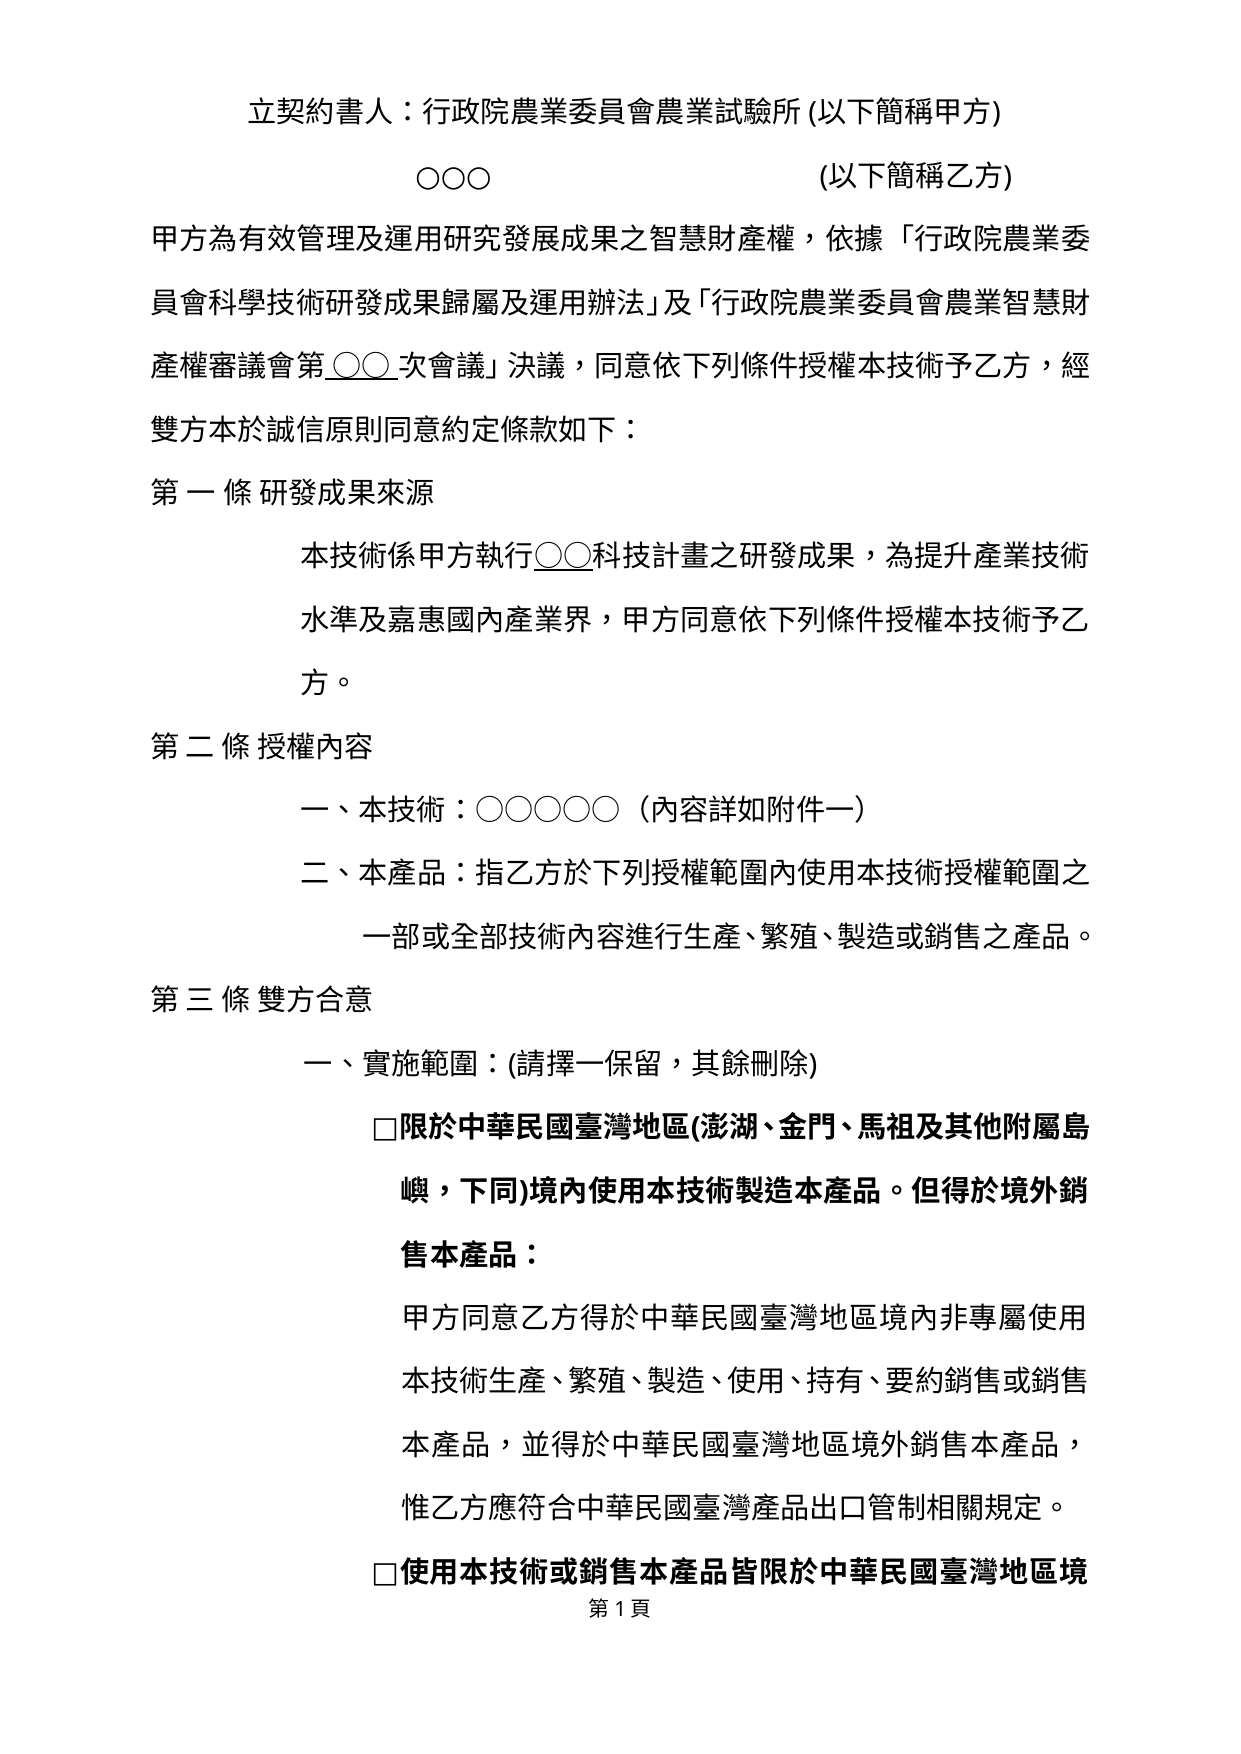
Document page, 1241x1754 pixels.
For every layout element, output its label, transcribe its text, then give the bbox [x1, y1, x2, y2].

text 一、實施範圍：(請擇一保留，其餘刪除) [304, 1040, 1090, 1083]
text □使用本技術或銷售本產品皆限於中華民國臺灣地區境 [371, 1548, 1090, 1591]
text 立契約書人：行政院農業委員會農業試驗所 (以下簡稱甲方) [150, 89, 1090, 131]
subtitle 第 三 條 雙方合意 [150, 977, 1090, 1019]
text 本技術係甲方執行○○科技計畫之研發成果，為提升產業技術水準及嘉惠國內產業界，甲方同意依下列條件授權本技術予乙方。 [300, 533, 1090, 702]
subtitle 第 二 條 授權內容 [150, 723, 1090, 766]
text 二、本產品：指乙方於下列授權範圍內使用本技術授權範圍之一部或全部技術內容進行生產、繁殖、製造或銷售之產品。 [300, 850, 1090, 956]
text 甲方同意乙方得於中華民國臺灣地區境內非專屬使用本技術生產、繁殖、製造、使用、持有、要約銷售或銷售本產品，並得於中華民國臺灣地區境外銷售本產品，惟乙方應符合中華民國臺灣產品出口管制相關規定。 [401, 1294, 1090, 1527]
text □限於中華民國臺灣地區(澎湖、金門、馬祖及其他附屬島嶼，下同)境內使用本技術製造本產品。但得於境外銷售本產品： [371, 1104, 1090, 1273]
subtitle 第 一 條 研發成果來源 [150, 469, 1090, 512]
text ○○○ (以下簡稱乙方) [415, 152, 1090, 194]
text 一、本技術：○○○○○（內容詳如附件一） [300, 787, 1090, 829]
text 甲方為有效管理及運用研究發展成果之智慧財產權，依據「行政院農業委員會科學技術研發成果歸屬及運用辦法」及「行政院農業委員會農業智慧財產權審議會第 ○○ 次會議」決議，同意依下列條件授權本技術予乙方，經雙方本於誠信原則同意約定條款如下： [150, 216, 1090, 448]
